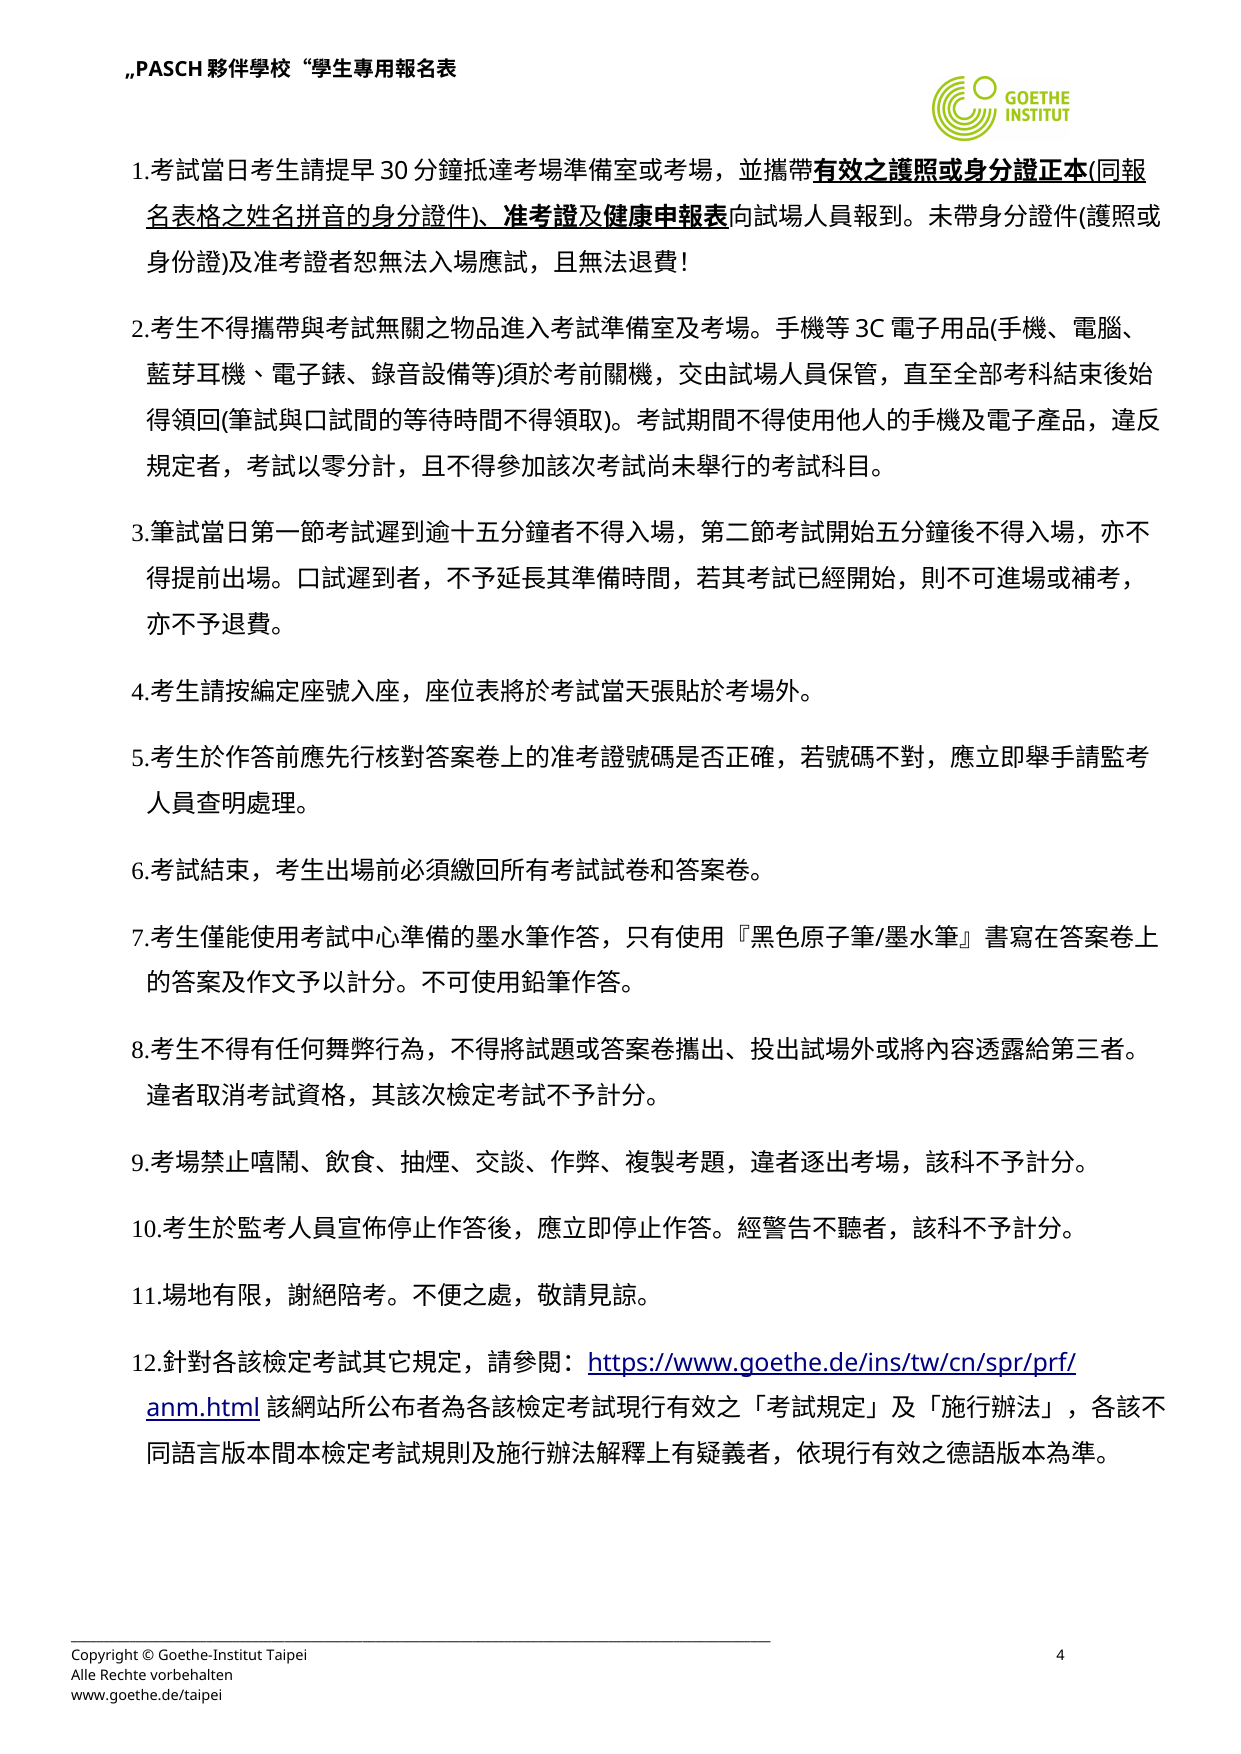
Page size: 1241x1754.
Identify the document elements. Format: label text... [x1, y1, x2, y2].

list 考試結束，考生出場前必須繳回所有考試試卷和答案卷。 [131, 841, 1169, 887]
list 考生不得有任何舞弊行為，不得將試題或答案卷攜出、投出試場外或將內容透露給第三者。違者取消考試資格，其該次檢定考試不予計分。 [131, 1020, 1169, 1112]
list 筆試當日第一節考試遲到逾十五分鐘者不得入場，第二節考試開始五分鐘後不得入場，亦不得提前出場。口試遲到者，不予延長其準備時間，若其考試已經開始，則不可進場或補考，亦不予退費。 [131, 503, 1169, 641]
list 考生於監考人員宣佈停止作答後，應立即停止作答。經警告不聽者，該科不予計分。 [131, 1199, 1169, 1245]
list 考生不得攜帶與考試無關之物品進入考試準備室及考場。手機等3C電子用品(手機、電腦、藍芽耳機、電子錶、錄音設備等)須於考前關機，交由試場人員保管，直至全部考科結束後始得領回(筆試與口試間的等待時間不得領取)。考試期間不得使用他人的手機及電子產品，違反規定者，考試以零分計，且不得參加該次考試尚未舉行的考試科目。 [131, 299, 1169, 482]
list 針對各該檢定考試其它規定，請參閱：https://www.goethe.de/ins/tw/cn/spr/prf/anm.html 該網站所公布者為各該檢定考試現行有效之「考試規定」及「施行辦法」，各該不同語言版本間本檢定考試規則及施行辦法解釋上有疑義者，依現行有效之德語版本為準。 [131, 1332, 1169, 1470]
list 場地有限，謝絕陪考。不便之處，敬請見諒。 [131, 1266, 1169, 1312]
list 考生僅能使用考試中心準備的墨水筆作答，只有使用『黑色原子筆/墨水筆』書寫在答案卷上的答案及作文予以計分。不可使用鉛筆作答。 [131, 907, 1169, 999]
list 考生請按編定座號入座，座位表將於考試當天張貼於考場外。 [131, 662, 1169, 707]
list 考試當日考生請提早30分鐘抵達考場準備室或考場，並攜帶有效之護照或身分證正本(同報名表格之姓名拼音的身分證件)、准考證及健康申報表向試場人員報到。未帶身分證件(護照或身份證)及准考證者恕無法入場應試，且無法退費！ [131, 141, 1169, 278]
list 考生於作答前應先行核對答案卷上的准考證號碼是否正確，若號碼不對，應立即舉手請監考人員查明處理。 [131, 728, 1169, 820]
list 考場禁止嘻鬧、飲食、抽煙、交談、作弊、複製考題，違者逐出考場，該科不予計分。 [131, 1132, 1169, 1178]
